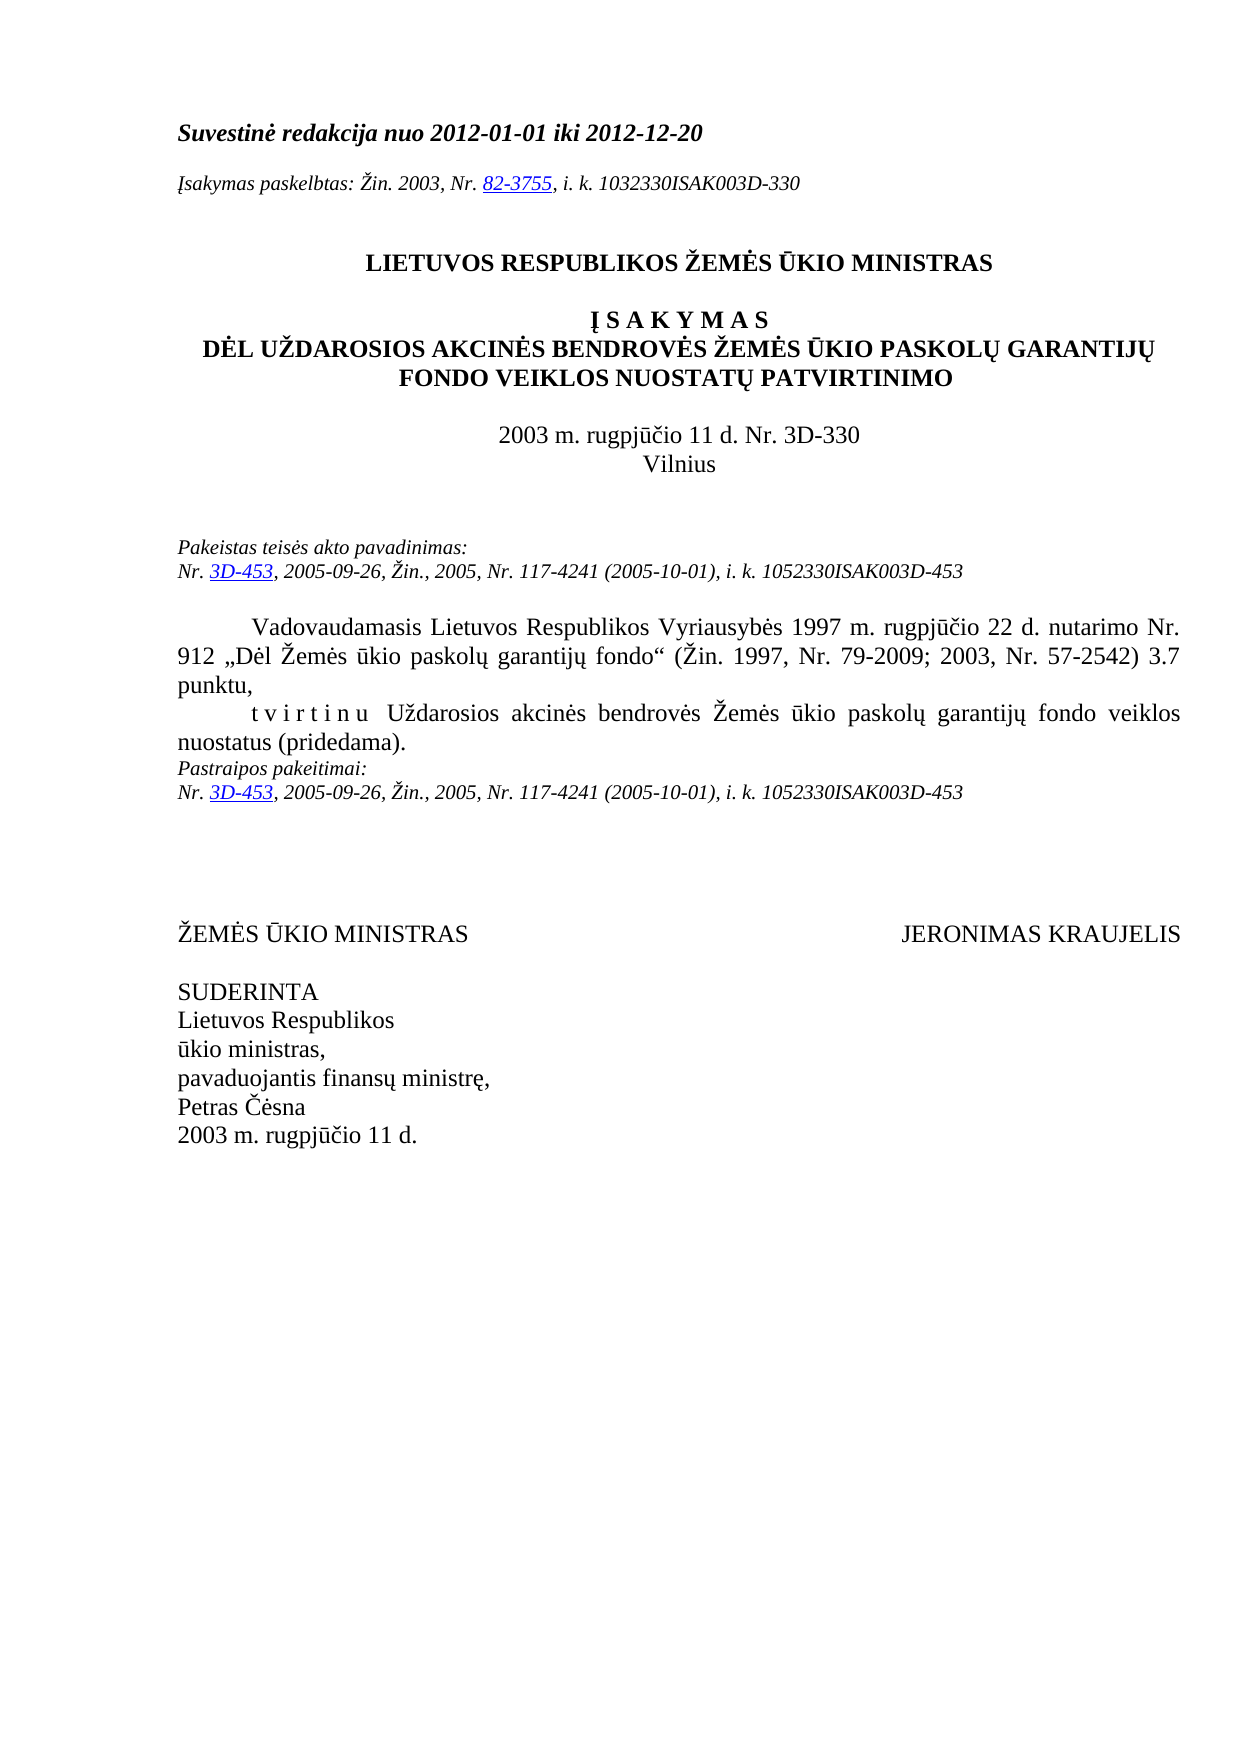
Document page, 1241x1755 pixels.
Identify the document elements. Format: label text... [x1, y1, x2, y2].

text tvirtinu Uždarosios akcinės bendrovės Žemės ūkio paskolų garantijų fondo veiklos nuostatus (pridedama). [177, 698, 1181, 756]
text ūkio ministras, [177, 1034, 1181, 1063]
text Nr. 3D-453, 2005-09-26, Žin., 2005, Nr. 117-4241 (2005-10-01), i. k. 1052330ISAK003D-453 [177, 559, 1181, 583]
text Į S A K Y M A S [177, 305, 1181, 334]
text Pastraipos pakeitimai: [177, 756, 1181, 780]
text Vilnius [177, 449, 1181, 478]
text SUDERINTA [177, 977, 1181, 1005]
text ŽEMĖS ŪKIO Ministras Jeronimas Kraujelis [177, 919, 1181, 948]
text Pakeistas teisės akto pavadinimas: [177, 535, 1181, 559]
text Lietuvos Respublikos [177, 1005, 1181, 1034]
text LIETUVOS RESPUBLIKOS ŽEMĖS ŪKIO MINISTRAS [177, 248, 1181, 277]
text Suvestinė redakcija nuo 2012-01-01 iki 2012-12-20 [177, 118, 1181, 147]
text 2003 m. rugpjūčio 11 d. [177, 1120, 1181, 1149]
text pavaduojantis finansų ministrę, [177, 1063, 1181, 1092]
text Įsakymas paskelbtas: Žin. 2003, Nr. 82-3755, i. k. 1032330ISAK003D-330 [177, 171, 1181, 195]
text DĖL UŽDAROSIOS AKCINĖS BENDROVĖS ŽEMĖS ŪKIO PASKOLŲ GARANTIJŲ FONDO VEIKLOS NUOSTATŲ PATVIRTINIMO [177, 334, 1181, 392]
text Petras Čėsna [177, 1092, 1181, 1120]
text Vadovaudamasis Lietuvos Respublikos Vyriausybės 1997 m. rugpjūčio 22 d. nutarimo Nr. 912 „Dėl Žemės ūkio paskolų garantijų fondo“ (Žin. 1997, Nr. 79-2009; 2003, Nr. 57-2542) 3.7 punktu, [177, 612, 1181, 698]
text Nr. 3D-453, 2005-09-26, Žin., 2005, Nr. 117-4241 (2005-10-01), i. k. 1052330ISAK003D-453 [177, 780, 1181, 804]
text 2003 m. rugpjūčio 11 d. Nr. 3D-330 [177, 420, 1181, 449]
